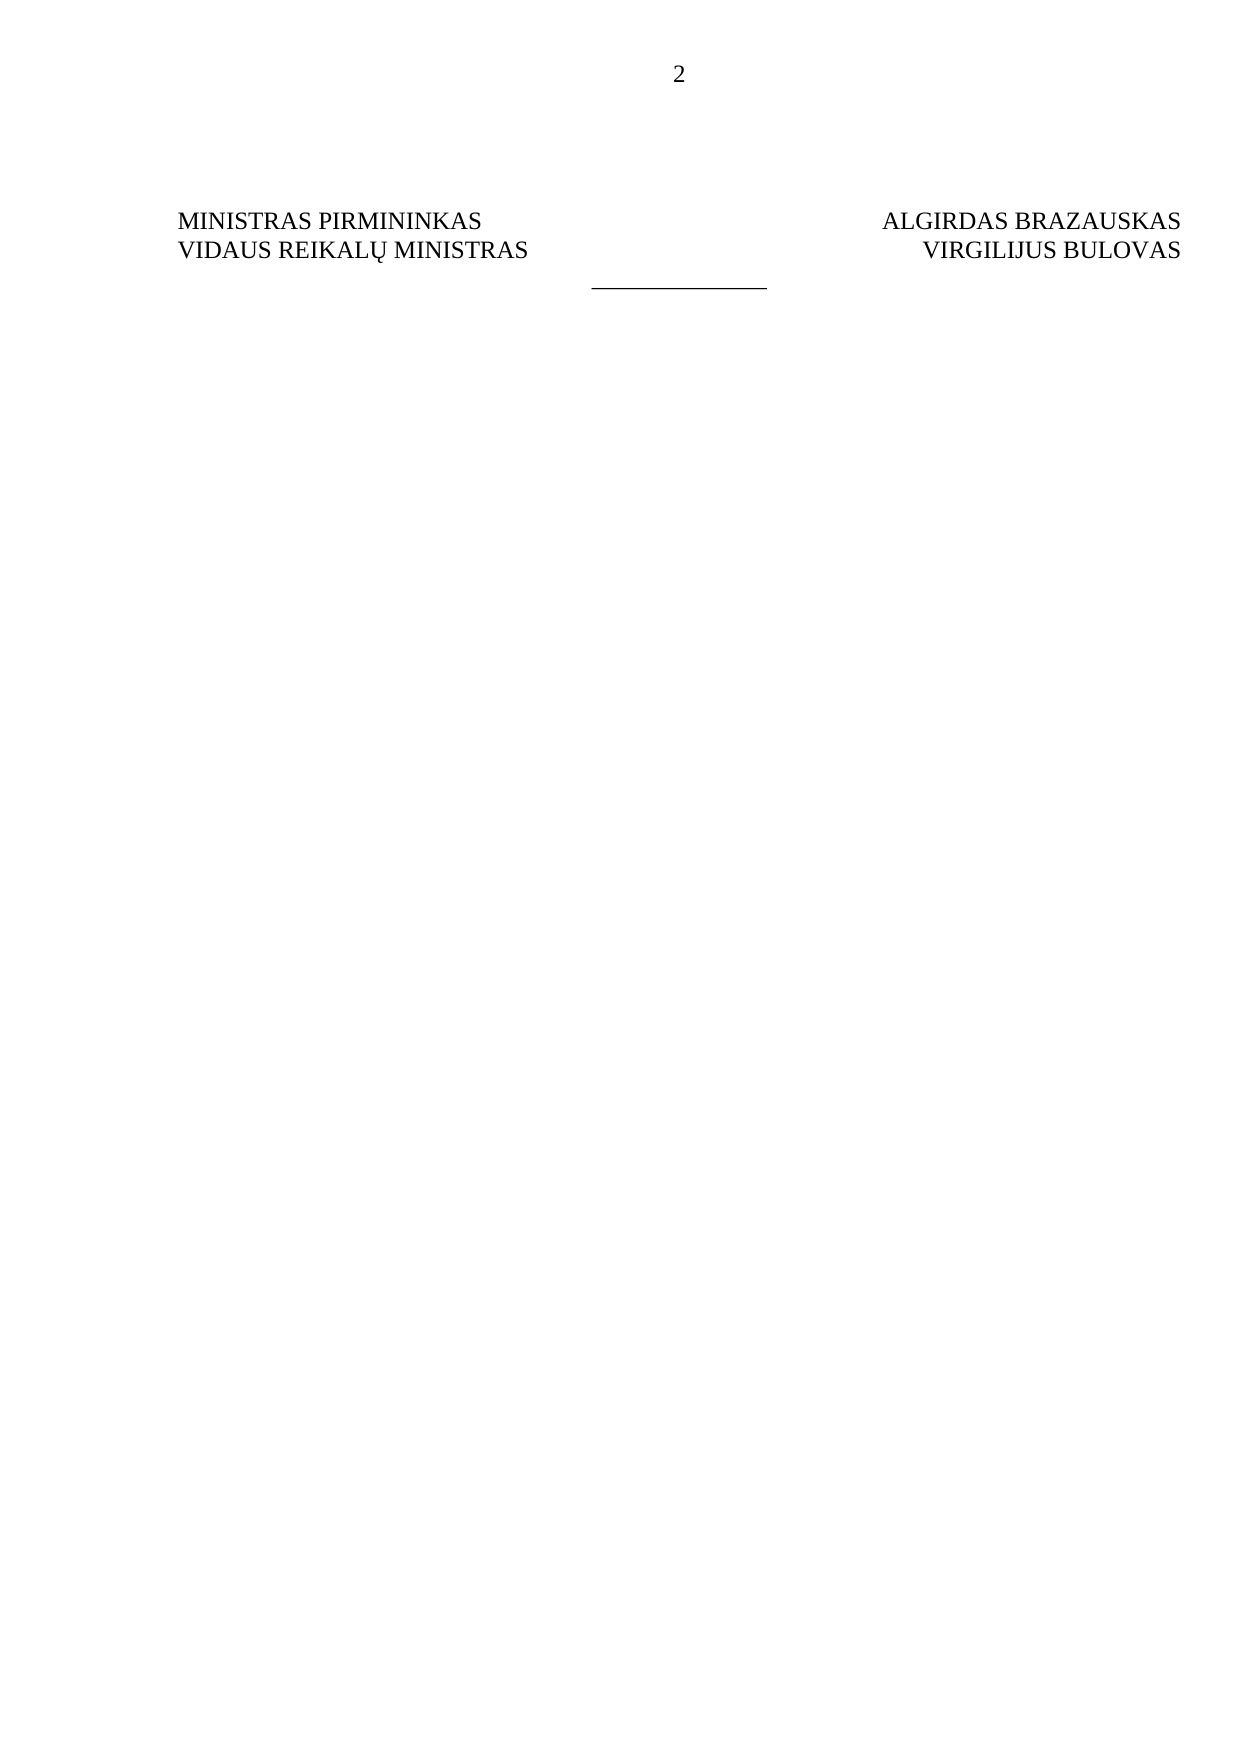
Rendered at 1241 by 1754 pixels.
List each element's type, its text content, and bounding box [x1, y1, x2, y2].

text ______________ [177, 263, 1181, 292]
text MINISTRAS PIRMININKAS ALGIRDAS BRAZAUSKAS [177, 206, 1181, 235]
text VIDAUS REIKALŲ MINISTRAS VIRGILIJUS BULOVAS [177, 235, 1181, 263]
